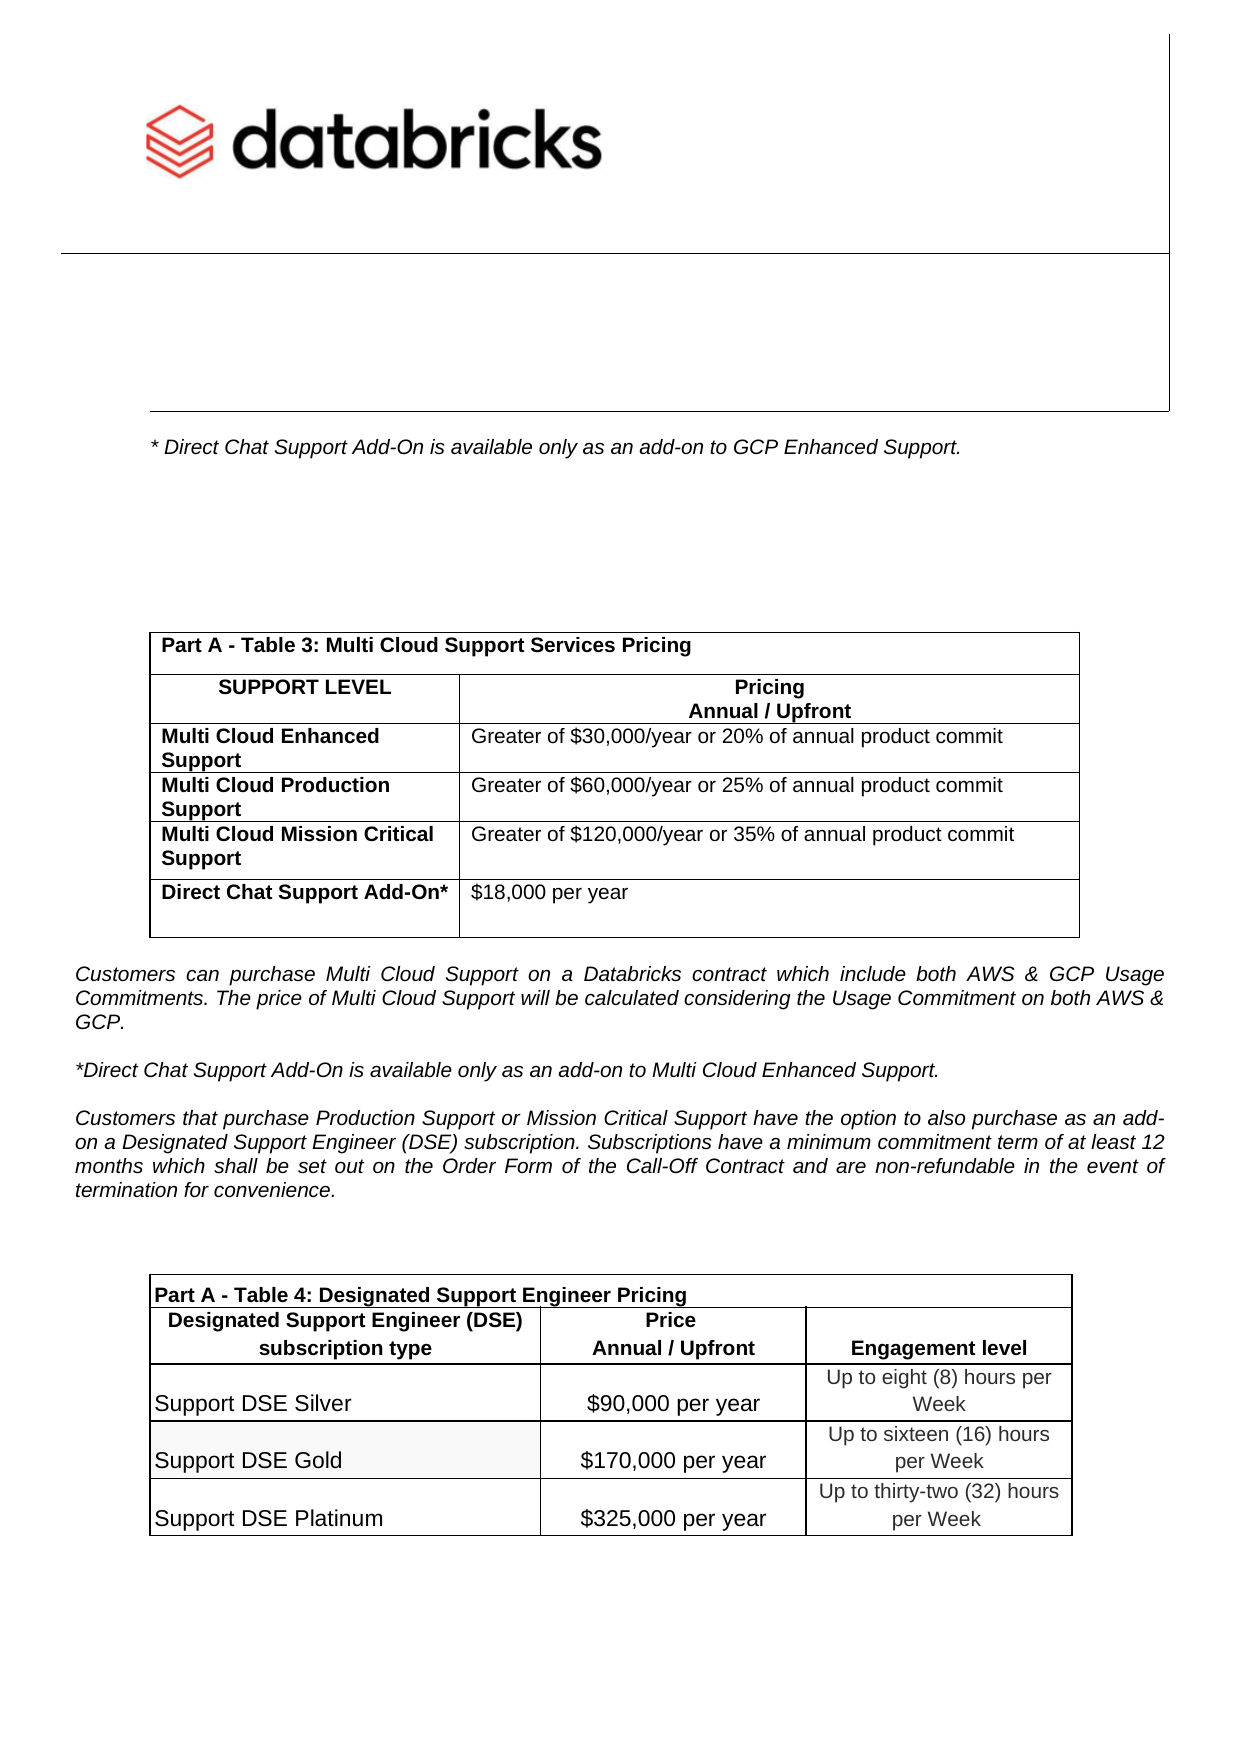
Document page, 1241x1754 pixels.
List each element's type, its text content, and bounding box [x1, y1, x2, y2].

table_cell Up to eight (8) hours per Week [807, 1365, 1071, 1420]
table_cell Greater of $60,000/year or 25% of annual product commit [460, 773, 1079, 821]
table_cell Designated Support Engineer (DSE) subscription type [151, 1308, 540, 1363]
table_cell SUPPORT LEVEL [151, 675, 459, 723]
table_cell Direct Chat Support Add-On* [151, 880, 459, 937]
text *Direct Chat Support Add-On is available only as an add-on to Multi Cloud Enhanced Support. [75, 1058, 1169, 1082]
table_cell Engagement level [807, 1308, 1071, 1363]
table_cell Greater of $30,000/year or 20% of annual product commit [460, 724, 1079, 772]
table_cell Up to thirty-two (32) hours per Week [807, 1479, 1071, 1535]
table_cell Support DSE Gold [151, 1422, 540, 1477]
table_cell $18,000 per year [460, 880, 1079, 937]
text Customers can purchase Multi Cloud Support on a Databricks contract which include both AWS & GCP Usage Commitments. The price of Multi Cloud Support will be calculated considering the Usage Commitment on both AWS & GCP. [75, 962, 1169, 1034]
table_cell Greater of $120,000/year or 35% of annual product commit [460, 822, 1079, 879]
table_cell Pricing Annual / Upfront [460, 675, 1079, 723]
table_header Part A - Table 4: Designated Support Engineer Pricing [151, 1275, 1071, 1306]
table_cell Multi Cloud Enhanced Support [151, 724, 459, 772]
table_cell Multi Cloud Mission Critical Support [151, 822, 459, 879]
table_header Part A - Table 3: Multi Cloud Support Services Pricing [151, 633, 1079, 674]
table_cell Up to sixteen (16) hours per Week [807, 1422, 1071, 1477]
table_cell Multi Cloud Production Support [151, 773, 459, 821]
table_cell Price Annual / Upfront [541, 1308, 805, 1363]
table_cell $170,000 per year [541, 1422, 805, 1477]
table_cell Support DSE Platinum [151, 1479, 540, 1535]
text Customers that purchase Production Support or Mission Critical Support have the option to also purchase as an add-on a Designated Support Engineer (DSE) subscription. Subscriptions have a minimum commitment term of at least 12 months which shall be set out on the Order Form of the Call-Off Contract and are non-refundable in the event of termination for convenience. [75, 1106, 1169, 1202]
table_cell $90,000 per year [541, 1365, 805, 1420]
text * Direct Chat Support Add-On is available only as an add-on to GCP Enhanced Support. [150, 435, 1169, 459]
table_cell $325,000 per year [541, 1479, 805, 1535]
table_cell Support DSE Silver [151, 1365, 540, 1420]
